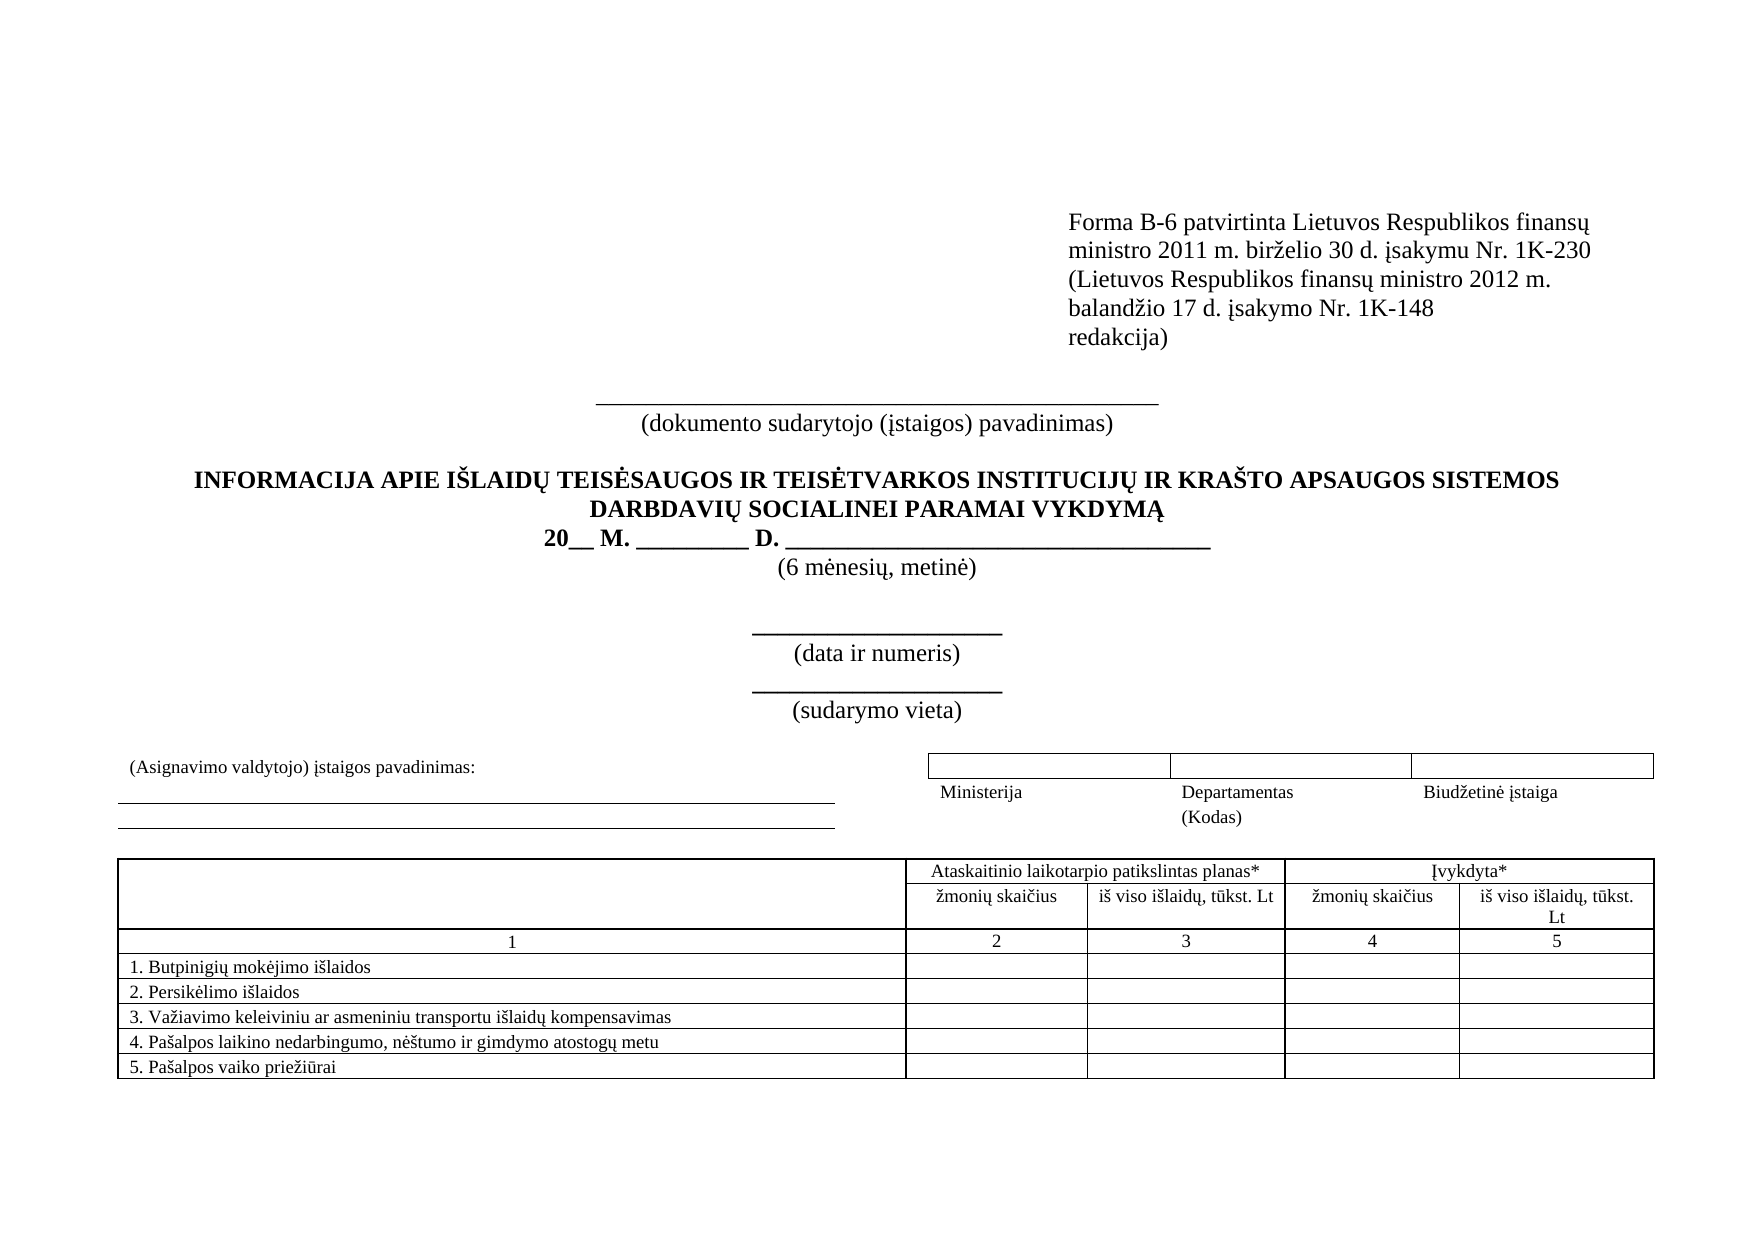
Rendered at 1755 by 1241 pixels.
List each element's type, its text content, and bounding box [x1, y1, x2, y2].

table_cell 3 [1088, 930, 1284, 953]
table_cell [1460, 1004, 1653, 1028]
table_cell 1. Butpinigių mokėjimo išlaidos [119, 954, 905, 978]
table_cell [1460, 1054, 1653, 1078]
table_cell Departamentas [1170, 779, 1412, 803]
table_cell [1088, 979, 1284, 1003]
text (6 mėnesių, metinė) [118, 552, 1636, 580]
text ____________________ [118, 667, 1636, 695]
table_cell Ministerija [929, 779, 1170, 803]
table_header (Asignavimo valdytojo) įstaigos pavadinimas: [118, 753, 835, 778]
table_cell [907, 1054, 1087, 1078]
text (sudarymo vieta) [118, 695, 1636, 724]
table_cell [907, 954, 1087, 978]
table_cell [118, 804, 835, 828]
table_cell [118, 778, 835, 803]
table_header Ataskaitinio laikotarpio patikslintas planas* [907, 860, 1284, 883]
table_cell 4 [1286, 930, 1459, 953]
text 20__ M. _________ D. __________________________________ [118, 523, 1636, 552]
table_header [1171, 754, 1411, 778]
table_cell 5 [1460, 930, 1653, 953]
table_cell 5. Pašalpos vaiko priežiūrai [119, 1054, 905, 1078]
text INFORMACIJA APIE IŠLAIDŲ TEISĖSAUGOS IR TEISĖTVARKOS INSTITUCIJŲ IR KRAŠTO APSAUGOS SISTEMOS DARBDAVIŲ SOCIALINEI PARAMAI VYKDYMĄ [118, 465, 1636, 523]
table_header Įvykdyta* [1286, 860, 1653, 883]
table_cell 3. Važiavimo keleiviniu ar asmeniniu transportu išlaidų kompensavimas [119, 1004, 905, 1028]
table_header [929, 754, 1170, 778]
table_cell 2. Persikėlimo išlaidos [119, 979, 905, 1003]
table_cell iš viso išlaidų, tūkst. Lt [1088, 884, 1284, 928]
table_cell 2 [907, 930, 1087, 953]
text (dokumento sudarytojo (įstaigos) pavadinimas) [118, 408, 1636, 437]
table_cell [1088, 1029, 1284, 1053]
table_cell [1460, 1029, 1653, 1053]
table_cell [1460, 954, 1653, 978]
text (Lietuvos Respublikos finansų ministro 2012 m. balandžio 17 d. įsakymo Nr. 1K-148 [1068, 264, 1636, 322]
table_cell [1088, 954, 1284, 978]
table_cell [1088, 1054, 1284, 1078]
table_cell žmonių skaičius [907, 884, 1087, 928]
table_cell [929, 803, 1170, 828]
text Forma B-6 patvirtinta Lietuvos Respublikos finansų ministro 2011 m. birželio 30 d. įsakymu Nr. 1K-230 [1068, 207, 1636, 264]
table_cell [907, 1029, 1087, 1053]
table_cell iš viso išlaidų, tūkst. Lt [1460, 884, 1653, 928]
table_cell [907, 1004, 1087, 1028]
text ____________________ [118, 609, 1636, 638]
table_cell [1286, 979, 1459, 1003]
table_cell 4. Pašalpos laikino nedarbingumo, nėštumo ir gimdymo atostogų metu [119, 1029, 905, 1053]
text redakcija) [1068, 322, 1636, 350]
table_cell (Kodas) [1170, 803, 1412, 828]
table_cell [1412, 803, 1653, 828]
table_cell žmonių skaičius [1286, 884, 1459, 928]
table_cell [1088, 1004, 1284, 1028]
table_header [1412, 754, 1653, 778]
table_cell 1 [119, 930, 905, 953]
text _____________________________________________ [118, 379, 1636, 408]
table_cell [1286, 954, 1459, 978]
table_header [835, 753, 928, 778]
table_cell [907, 979, 1087, 1003]
table_cell [1286, 1029, 1459, 1053]
table_cell [1460, 979, 1653, 1003]
table_cell [1286, 1054, 1459, 1078]
table_cell [835, 803, 929, 828]
table_cell Biudžetinė įstaiga [1412, 779, 1653, 803]
text (data ir numeris) [118, 638, 1636, 667]
table_header [119, 860, 905, 928]
table_cell [1286, 1004, 1459, 1028]
table_cell [835, 778, 929, 803]
